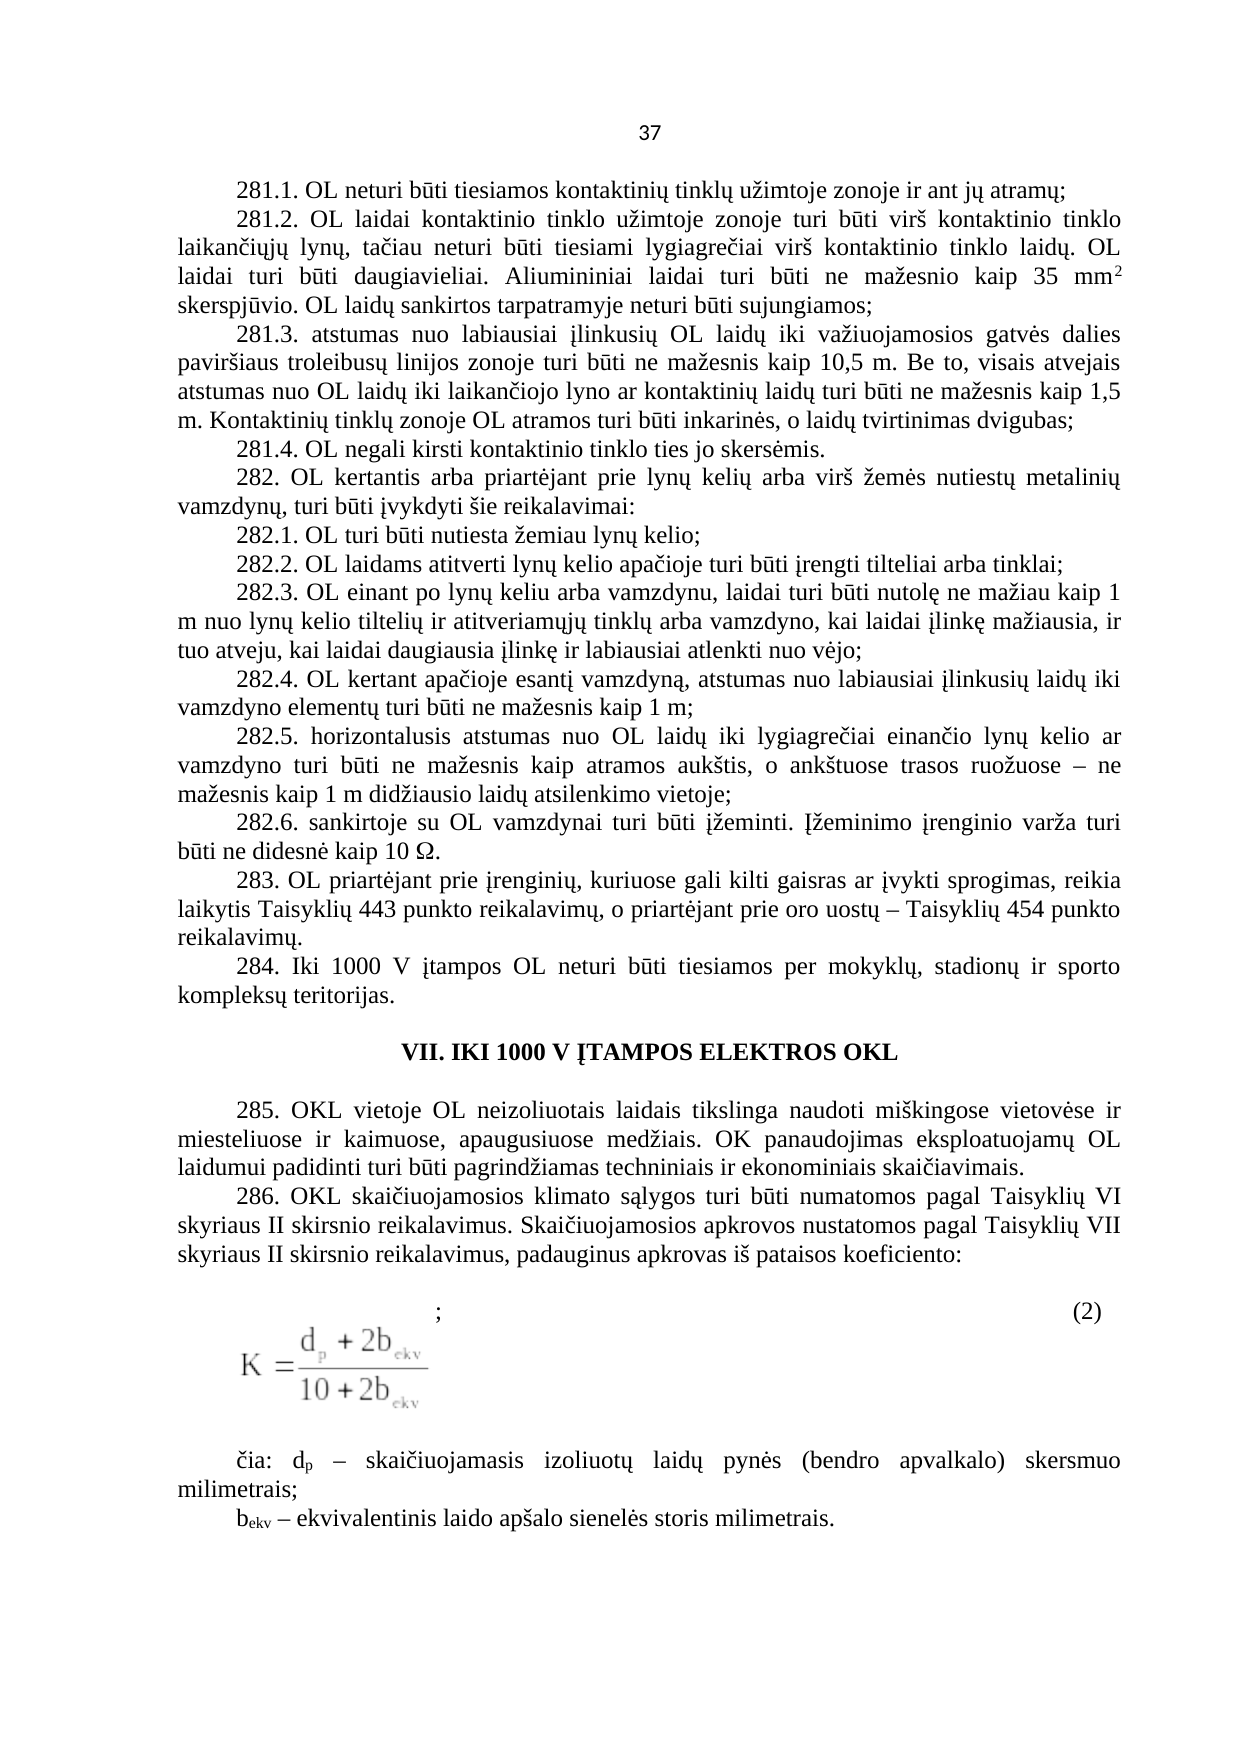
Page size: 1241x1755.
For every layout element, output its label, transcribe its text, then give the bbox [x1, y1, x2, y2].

text VII. IKI 1000 V ĮTAMPOS ELEKTROS OKL [177, 1037, 1122, 1066]
text 282.2. OL laidams atitverti lynų kelio apačioje turi būti įrengti tilteliai arba tinklai; [177, 549, 1122, 577]
text 281.1. OL neturi būti tiesiamos kontaktinių tinklų užimtoje zonoje ir ant jų atramų; [177, 175, 1122, 204]
text čia: dp – skaičiuojamasis izoliuotų laidų pynės (bendro apvalkalo) skersmuo milimetrais; [177, 1445, 1122, 1503]
text 282.3. OL einant po lynų keliu arba vamzdynu, laidai turi būti nutolę ne mažiau kaip 1 m nuo lynų kelio tiltelių ir atitveriamųjų tinklų arba vamzdyno, kai laidai įlinkę mažiausia, ir tuo atveju, kai laidai daugiausia įlinkę ir labiausiai atlenkti nuo vėjo; [177, 577, 1122, 664]
text 282.6. sankirtoje su OL vamzdynai turi būti įžeminti. Įžeminimo įrenginio varža turi būti ne didesnė kaip 10 . [177, 807, 1122, 865]
text 285. OKL vietoje OL neizoliuotais laidais tikslinga naudoti miškingose vietovėse ir miesteliuose ir kaimuose, apaugusiuose medžiais. OK panaudojimas eksploatuojamų OL laidumui padidinti turi būti pagrindžiamas techniniais ir ekonominiais skaičiavimais. [177, 1095, 1122, 1181]
text 282. OL kertantis arba priartėjant prie lynų kelių arba virš žemės nutiestų metalinių vamzdynų, turi būti įvykdyti šie reikalavimai: [177, 462, 1122, 520]
text 282.5. horizontalusis atstumas nuo OL laidų iki lygiagrečiai einančio lynų kelio ar vamzdyno turi būti ne mažesnis kaip atramos aukštis, o ankštuose trasos ruožuose – ne mažesnis kaip 1 m didžiausio laidų atsilenkimo vietoje; [177, 721, 1122, 807]
text 281.4. OL negali kirsti kontaktinio tinklo ties jo skersėmis. [177, 434, 1122, 462]
text 282.4. OL kertant apačioje esantį vamzdyną, atstumas nuo labiausiai įlinkusių laidų iki vamzdyno elementų turi būti ne mažesnis kaip 1 m; [177, 664, 1122, 721]
text 281.3. atstumas nuo labiausiai įlinkusių OL laidų iki važiuojamosios gatvės dalies paviršiaus troleibusų linijos zonoje turi būti ne mažesnis kaip 10,5 m. Be to, visais atvejais atstumas nuo OL laidų iki laikančiojo lyno ar kontaktinių laidų turi būti ne mažesnis kaip 1,5 m. Kontaktinių tinklų zonoje OL atramos turi būti inkarinės, o laidų tvirtinimas dvigubas; [177, 319, 1122, 434]
text 281.2. OL laidai kontaktinio tinklo užimtoje zonoje turi būti virš kontaktinio tinklo laikančiųjų lynų, tačiau neturi būti tiesiami lygiagrečiai virš kontaktinio tinklo laidų. OL laidai turi būti daugiavieliai. Aliumininiai laidai turi būti ne mažesnio kaip 35 mm2 skerspjūvio. OL laidų sankirtos tarpatramyje neturi būti sujungiamos; [177, 204, 1122, 319]
text bekv – ekvivalentinis laido apšalo sienelės storis milimetrais. [177, 1503, 1122, 1531]
text 286. OKL skaičiuojamosios klimato sąlygos turi būti numatomos pagal Taisyklių VI skyriaus II skirsnio reikalavimus. Skaičiuojamosios apkrovos nustatomos pagal Taisyklių VII skyriaus II skirsnio reikalavimus, padauginus apkrovas iš pataisos koeficiento: [177, 1181, 1122, 1267]
text 284. Iki 1000 V įtampos OL neturi būti tiesiamos per mokyklų, stadionų ir sporto kompleksų teritorijas. [177, 951, 1122, 1009]
text K=(dp + 2*bekv) / (10 + 2*bekv); (2) [177, 1296, 1122, 1416]
text 283. OL priartėjant prie įrenginių, kuriuose gali kilti gaisras ar įvykti sprogimas, reikia laikytis Taisyklių 443 punkto reikalavimų, o priartėjant prie oro uostų – Taisyklių 454 punkto reikalavimų. [177, 865, 1122, 951]
text 282.1. OL turi būti nutiesta žemiau lynų kelio; [177, 520, 1122, 549]
